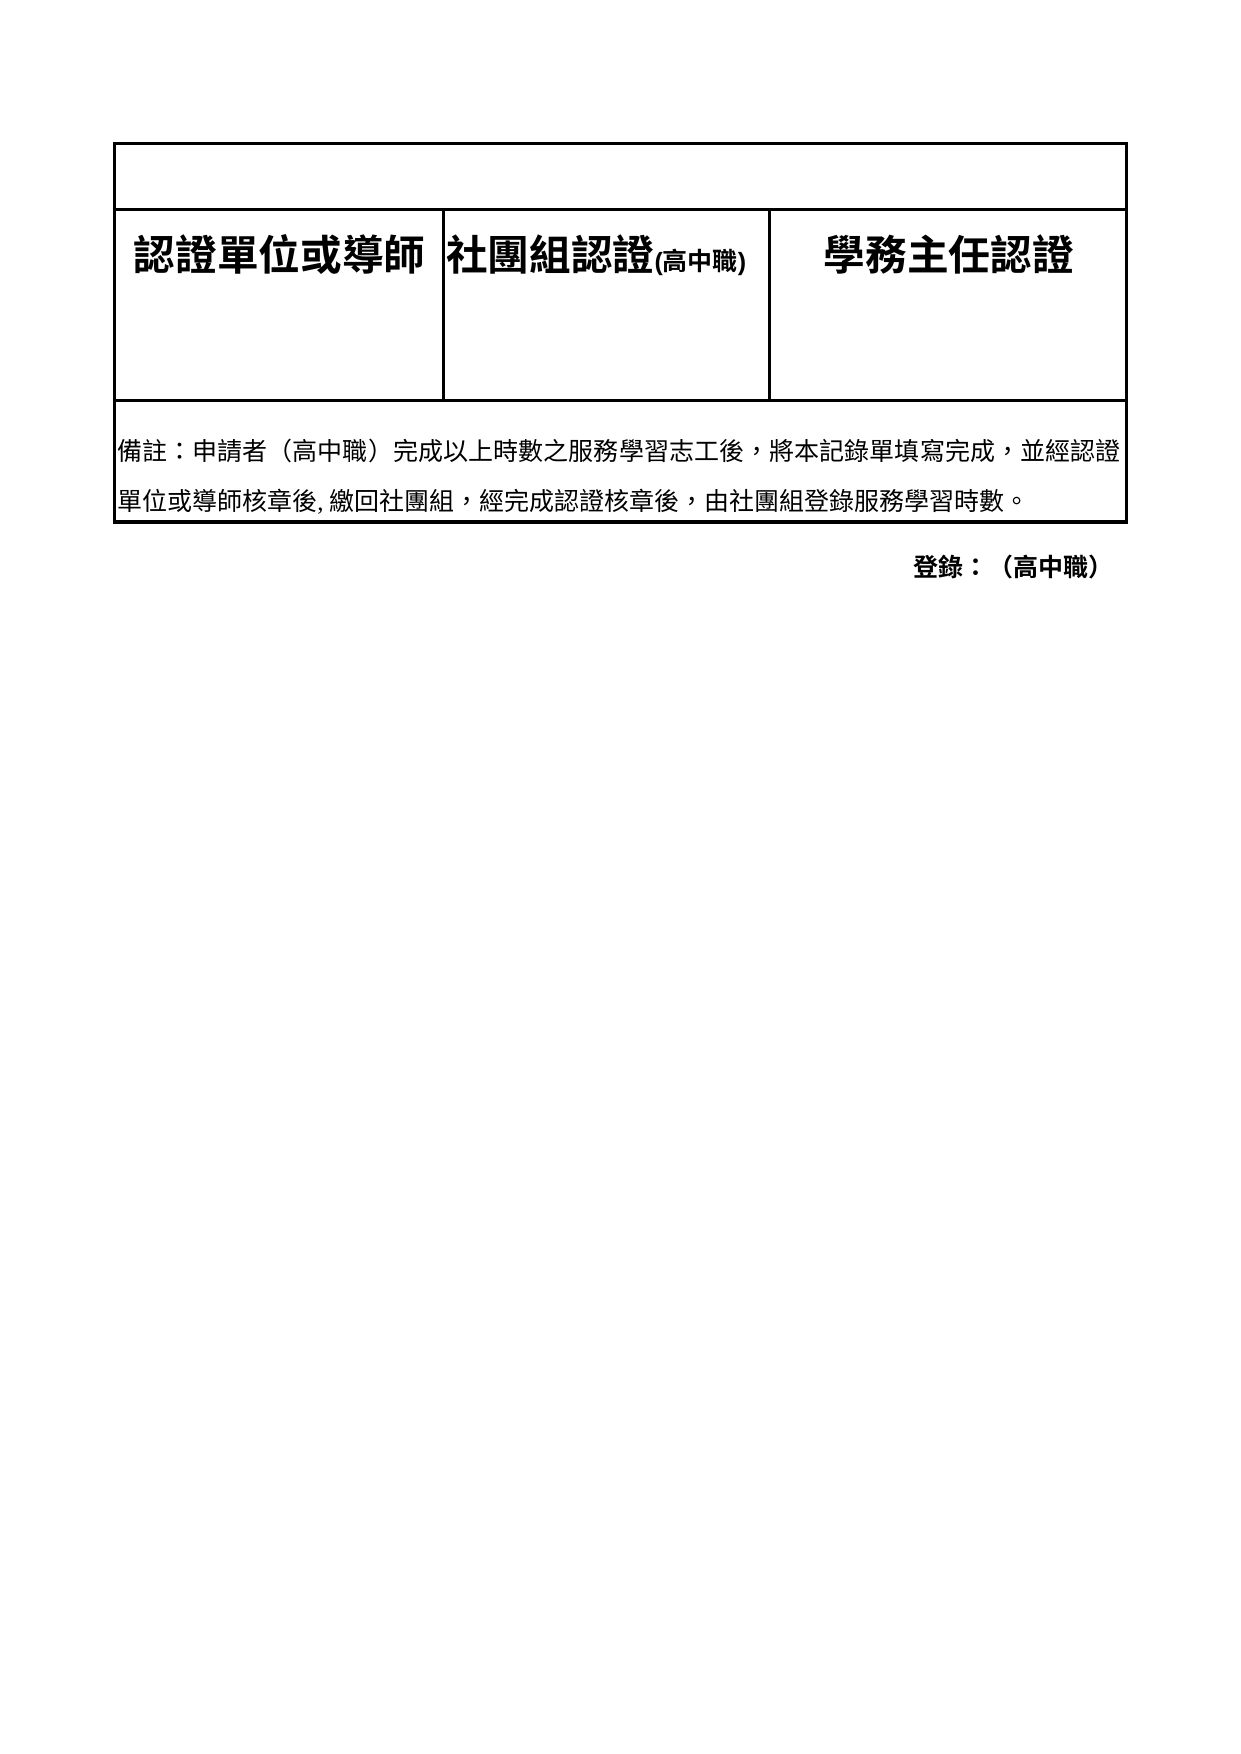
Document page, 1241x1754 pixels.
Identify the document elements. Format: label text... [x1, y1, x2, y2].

table_cell 學務主任認證 [771, 211, 1125, 398]
table_cell 社團組認證(高中職) [445, 211, 768, 398]
table_cell [116, 145, 1125, 208]
table_cell 備註：申請者（高中職）完成以上時數之服務學習志工後，將本記錄單填寫完成，並經認證單位或導師核章後, 繳回社團組，經完成認證核章後，由社團組登錄服務學習時數。 [116, 402, 1125, 520]
text 登錄：（高中職） [118, 524, 1122, 586]
table_cell 認證單位或導師 [116, 211, 442, 398]
